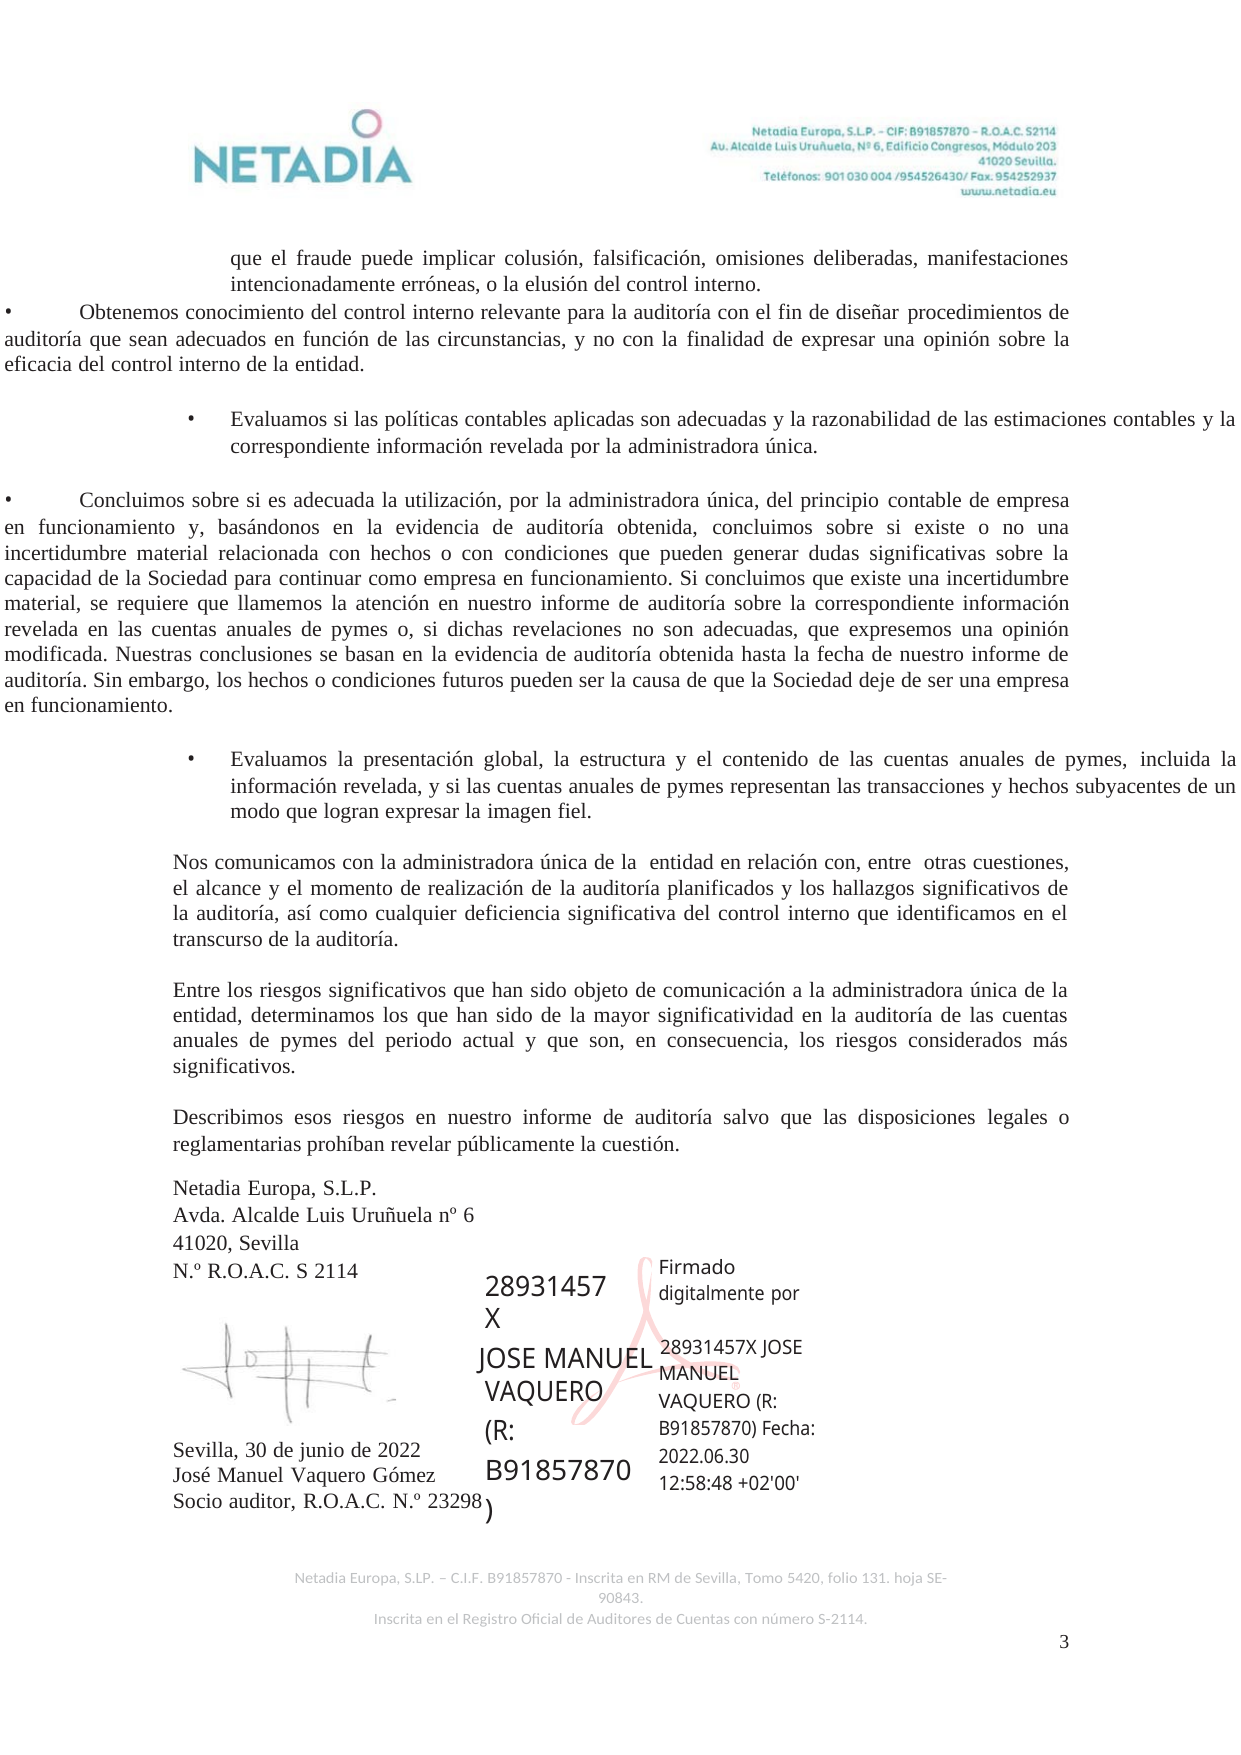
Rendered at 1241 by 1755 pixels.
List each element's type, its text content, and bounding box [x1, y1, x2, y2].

text Avda. Alcalde Luis Uruñuela nº 6 41020, Sevilla [173, 1202, 532, 1255]
text 12:58:48 +02'00' [658, 1470, 1236, 1497]
list Obtenemos conocimiento del control interno relevante para la auditoría con el fin de diseñar procedimientos de auditoría que sean adecuados en función de las circunstancias, y no con la finalidad de expresar una opinión sobre la eficacia del control interno de la entidad. [4, 296, 1069, 376]
text N.º R.O.A.C. S 2114 [173, 1258, 397, 1283]
list Evaluamos la presentación global, la estructura y el contenido de las cuentas anuales de pymes, incluida la información revelada, y si las cuentas anuales de pymes representan las transacciones y hechos subyacentes de un modo que logran expresar la imagen fiel. [187, 743, 1236, 823]
text MANUEL VAQUERO (R: B91857870) Fecha: 2022.06.30 [658, 1359, 821, 1469]
text JOSE MANUEL 28931457X JOSE [633, 1336, 673, 1359]
text Firmado [658, 1258, 1236, 1279]
text Socio auditor, R.O.A.C. N.º 23298 [173, 1488, 483, 1513]
subtitle VAQUERO (R: B91857870) [486, 1371, 639, 1528]
text 3 [4, 1630, 1069, 1653]
list Evaluamos si las políticas contables aplicadas son adecuadas y la razonabilidad de las estimaciones contables y la correspondiente información revelada por la administradora única. [187, 403, 1236, 458]
text Inscrita en el Registro Oficial de Auditores de Cuentas con número S-2114. [274, 1609, 967, 1628]
text JOSE MANUEL 28931457X JOSE [662, 1336, 1007, 1359]
text Describimos esos riesgos en nuestro informe de auditoría salvo que las disposiciones legales o reglamentarias prohíban revelar públicamente la cuestión. [173, 1104, 1069, 1156]
text Netadia Europa, S.L.P. [173, 1175, 1236, 1200]
text Entre los riesgos significativos que han sido objeto de comunicación a la administradora única de la entidad, determinamos los que han sido de la mayor significatividad en la auditoría de las cuentas anuales de pymes del periodo actual y que son, en consecuencia, los riesgos considerados más significativos. [173, 977, 1069, 1078]
text Nos comunicamos con la administradora única de la entidad en relación con, entre otras cuestiones, el alcance y el momento de realización de la auditoría planificados y los hallazgos significativos de la auditoría, así como cualquier deficiencia significativa del control interno que identificamos en el transcurso de la auditoría. [173, 849, 1069, 951]
text Sevilla, 30 de junio de 2022 José Manuel Vaquero Gómez [173, 1437, 438, 1488]
text digitalmente por [658, 1279, 1236, 1306]
text que el fraude puede implicar colusión, falsificación, omisiones deliberadas, manifestaciones intencionadamente erróneas, o la elusión del control interno. [230, 245, 1069, 296]
text Netadia Europa, S.LP. – C.I.F. B91857870 - Inscrita en RM de Sevilla, Tomo 5420, folio 131. hoja SE-90843. [274, 1569, 967, 1607]
list Concluimos sobre si es adecuada la utilización, por la administradora única, del principio contable de empresa en funcionamiento y, basándonos en la evidencia de auditoría obtenida, concluimos sobre si existe o no una incertidumbre material relacionada con hechos o con condiciones que pueden generar dudas significativas sobre la capacidad de la Sociedad para continuar como empresa en funcionamiento. Si concluimos que existe una incertidumbre material, se requiere que llamemos la atención en nuestro informe de auditoría sobre la correspondiente información revelada en las cuentas anuales de pymes o, si dichas revelaciones no son adecuadas, que expresemos una opinión modificada. Nuestras conclusiones se basan en la evidencia de auditoría obtenida hasta la fecha de nuestro informe de auditoría. Sin embargo, los hechos o condiciones futuros pueden ser la causa de que la Sociedad deje de ser una empresa en funcionamiento. [4, 484, 1069, 717]
subtitle 28931457X [484, 1271, 617, 1335]
text JOSE MANUEL 28931457X JOSE [397, 1336, 633, 1359]
